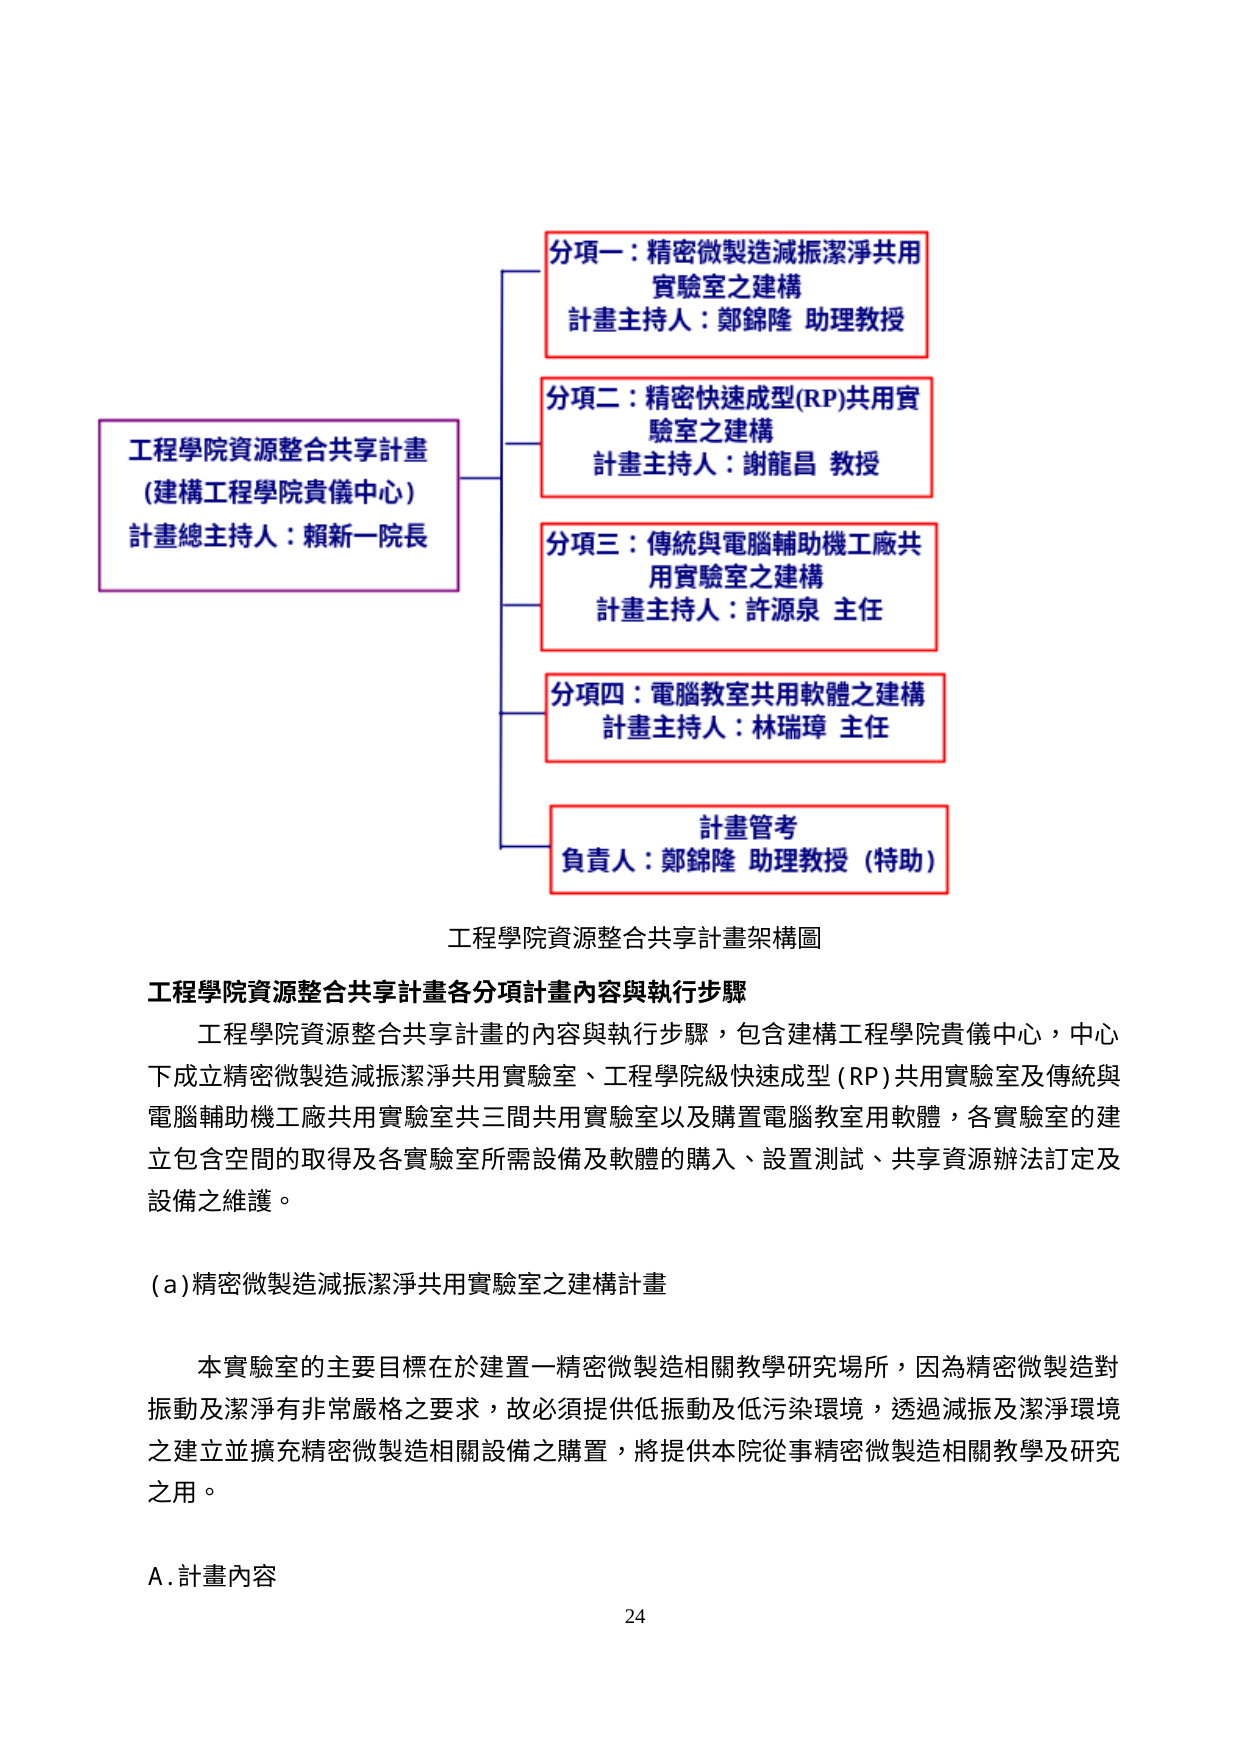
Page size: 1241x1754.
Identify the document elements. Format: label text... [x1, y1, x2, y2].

text A.計畫內容 [148, 1552, 1122, 1593]
text 工程學院資源整合共享計畫各分項計畫內容與執行步驟 [148, 968, 1122, 1010]
text 工程學院資源整合共享計畫架構圖 [148, 204, 1122, 956]
text (a)精密微製造減振潔淨共用實驗室之建構計畫 [148, 1260, 1122, 1302]
text 本實驗室的主要目標在於建置一精密微製造相關教學研究場所，因為精密微製造對振動及潔淨有非常嚴格之要求，故必須提供低振動及低污染環境，透過減振及潔淨環境之建立並擴充精密微製造相關設備之購置，將提供本院從事精密微製造相關教學及研究之用。 [148, 1343, 1122, 1510]
text 工程學院資源整合共享計畫的內容與執行步驟，包含建構工程學院貴儀中心，中心下成立精密微製造減振潔淨共用實驗室、工程學院級快速成型(RP)共用實驗室及傳統與電腦輔助機工廠共用實驗室共三間共用實驗室以及購置電腦教室用軟體，各實驗室的建立包含空間的取得及各實驗室所需設備及軟體的購入、設置測試、共享資源辦法訂定及設備之維護。 [148, 1010, 1122, 1218]
